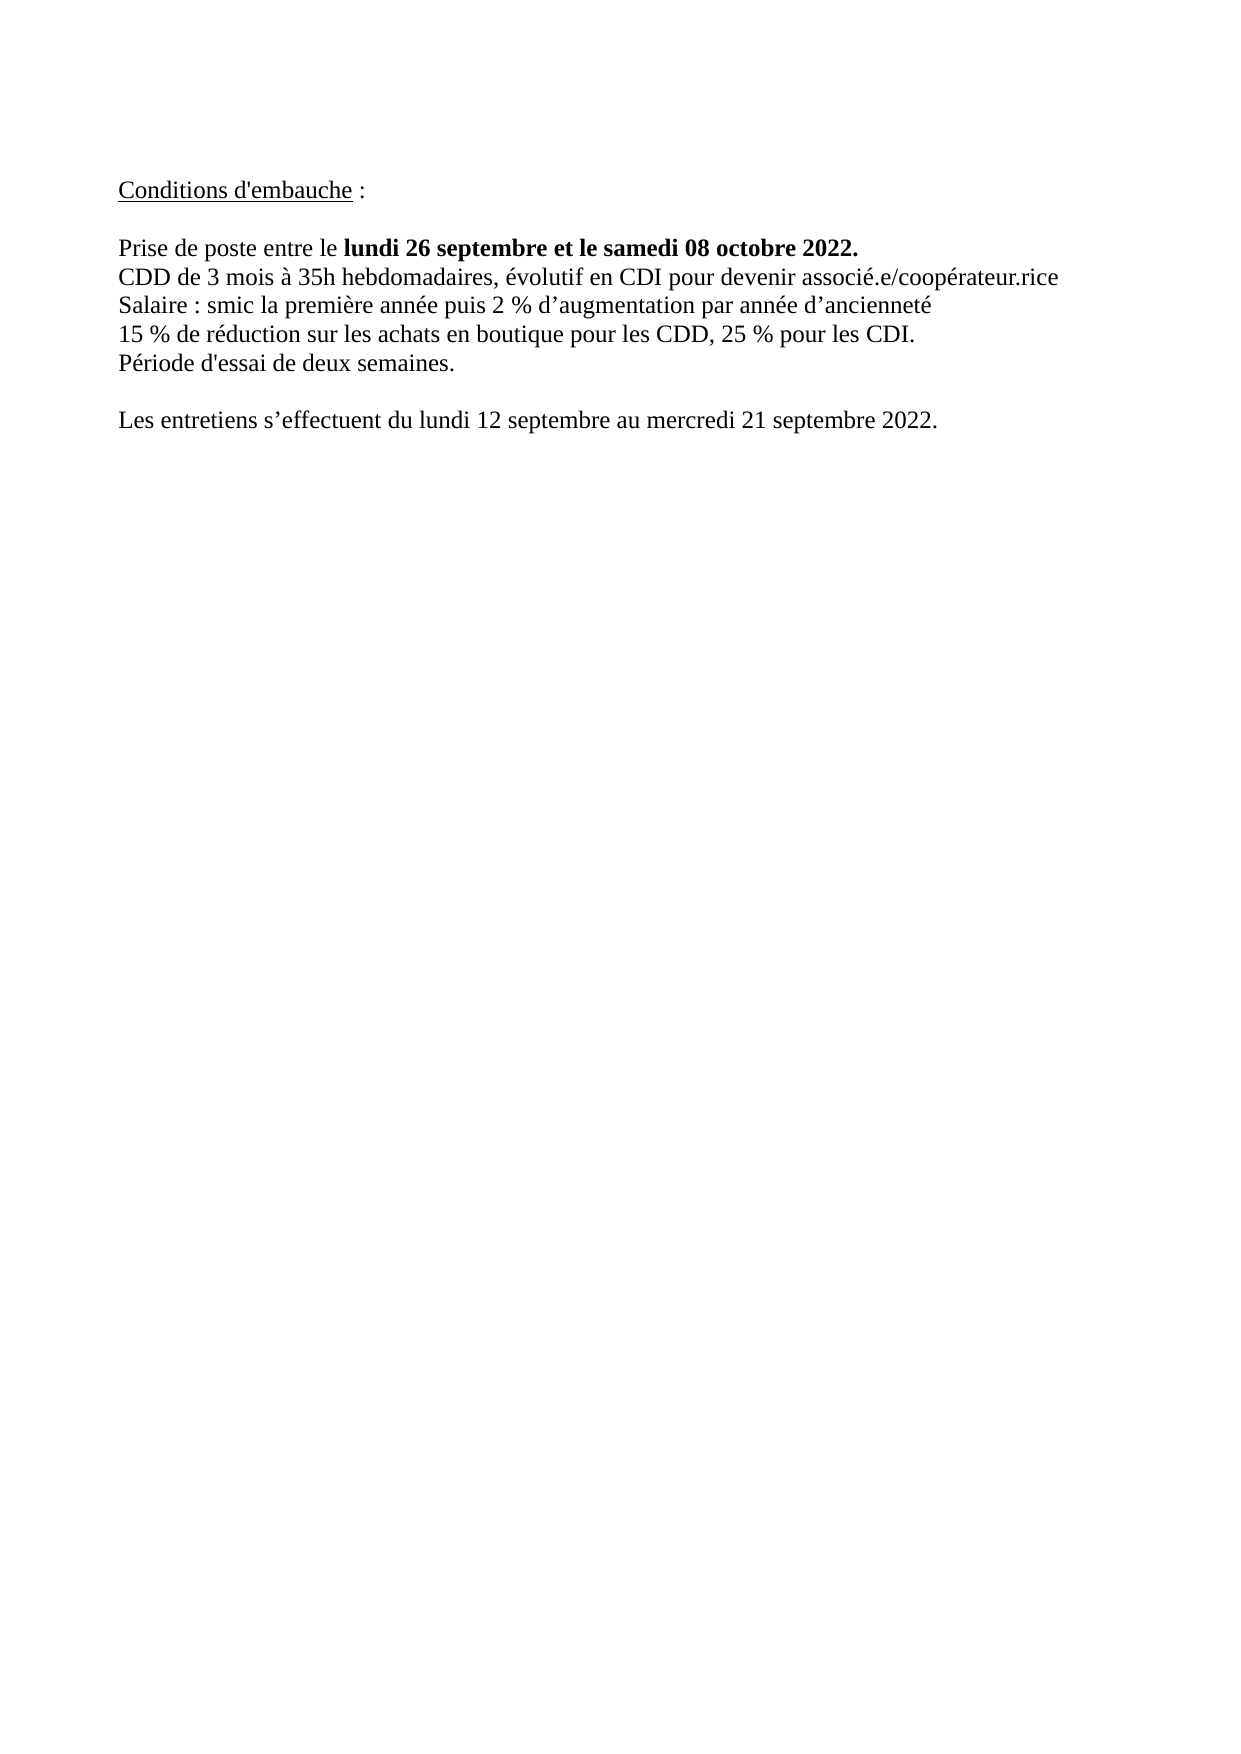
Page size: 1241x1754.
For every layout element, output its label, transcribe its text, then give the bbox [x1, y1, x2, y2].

text 15 % de réduction sur les achats en boutique pour les CDD, 25 % pour les CDI. [118, 319, 1122, 348]
text Période d'essai de deux semaines. [118, 348, 1122, 377]
text Prise de poste entre le lundi 26 septembre et le samedi 08 octobre 2022. [118, 233, 1122, 262]
text Conditions d'embauche : [118, 176, 1122, 204]
text Les entretiens s’effectuent du lundi 12 septembre au mercredi 21 septembre 2022. [118, 406, 1122, 434]
text CDD de 3 mois à 35h hebdomadaires, évolutif en CDI pour devenir associé.e/coopérateur.rice [118, 262, 1122, 291]
text Salaire : smic la première année puis 2 % d’augmentation par année d’ancienneté [118, 291, 1122, 319]
